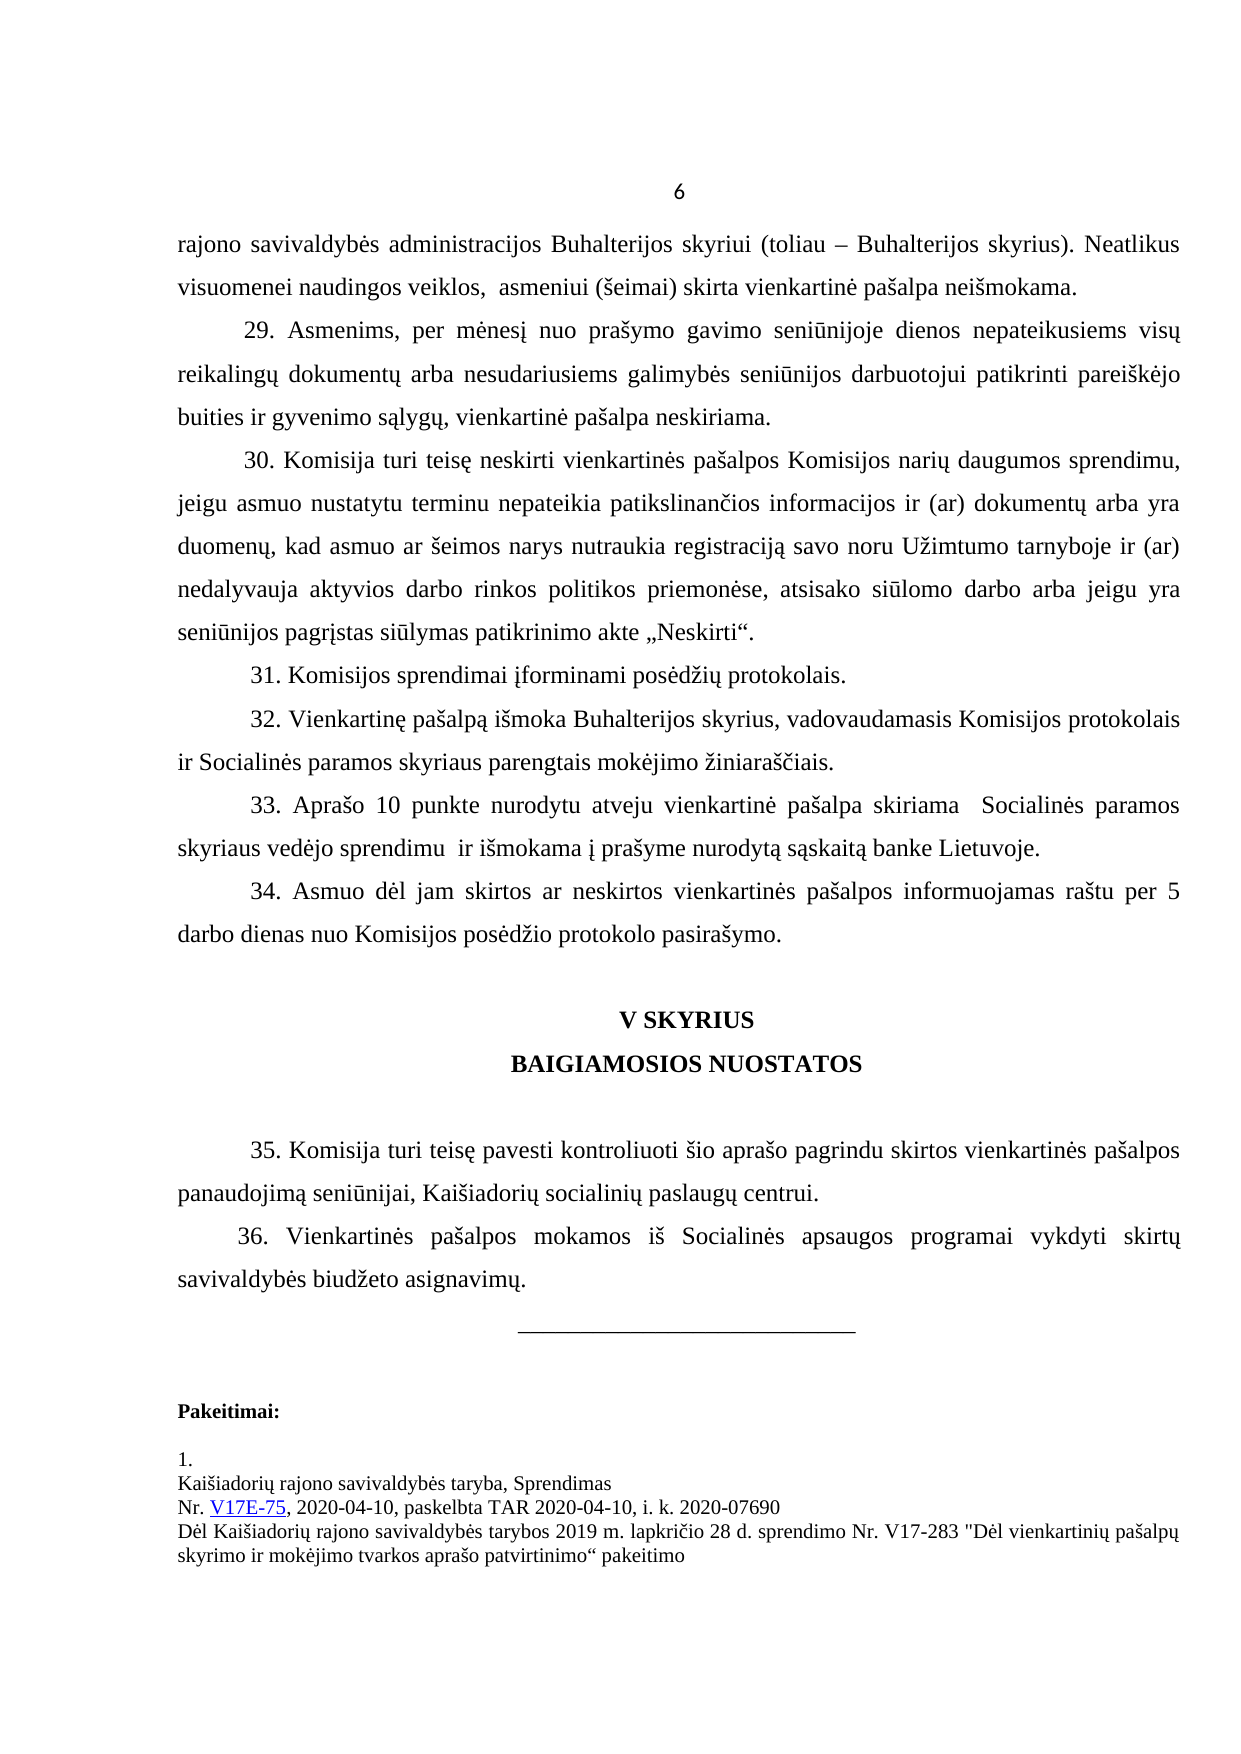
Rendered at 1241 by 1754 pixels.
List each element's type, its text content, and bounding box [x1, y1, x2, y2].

text Dėl Kaišiadorių rajono savivaldybės tarybos 2019 m. lapkričio 28 d. sprendimo Nr. V17-283 "Dėl vienkartinių pašalpų skyrimo ir mokėjimo tvarkos aprašo patvirtinimo“ pakeitimo [177, 1519, 1181, 1567]
text rajono savivaldybės administracijos Buhalterijos skyriui (toliau – Buhalterijos skyrius). Neatlikus visuomenei naudingos veiklos, asmeniui (šeimai) skirta vienkartinė pašalpa neišmokama. [177, 229, 1181, 301]
text V SKYRIUS [177, 1006, 1181, 1034]
text Nr. V17E-75, 2020-04-10, paskelbta TAR 2020-04-10, i. k. 2020-07690 [177, 1495, 1181, 1519]
text Pakeitimai: [177, 1399, 1181, 1423]
text 36. Vienkartinės pašalpos mokamos iš Socialinės apsaugos programai vykdyti skirtų savivaldybės biudžeto asignavimų. [177, 1221, 1181, 1293]
text 33. Aprašo 10 punkte nurodytu atveju vienkartinė pašalpa skiriama Socialinės paramos skyriaus vedėjo sprendimu ir išmokama į prašyme nurodytą sąskaitą banke Lietuvoje. [177, 790, 1181, 862]
text 35. Komisija turi teisę pavesti kontroliuoti šio aprašo pagrindu skirtos vienkartinės pašalpos panaudojimą seniūnijai, Kaišiadorių socialinių paslaugų centrui. [177, 1135, 1181, 1207]
text Kaišiadorių rajono savivaldybės taryba, Sprendimas [177, 1471, 1181, 1495]
text 34. Asmuo dėl jam skirtos ar neskirtos vienkartinės pašalpos informuojamas raštu per 5 darbo dienas nuo Komisijos posėdžio protokolo pasirašymo. [177, 876, 1181, 948]
text 30. Komisija turi teisę neskirti vienkartinės pašalpos Komisijos narių daugumos sprendimu, jeigu asmuo nustatytu terminu nepateikia patikslinančios informacijos ir (ar) dokumentų arba yra duomenų, kad asmuo ar šeimos narys nutraukia registraciją savo noru Užimtumo tarnyboje ir (ar) nedalyvauja aktyvios darbo rinkos politikos priemonėse, atsisako siūlomo darbo arba jeigu yra seniūnijos pagrįstas siūlymas patikrinimo akte „Neskirti“. [177, 445, 1181, 646]
text 32. Vienkartinę pašalpą išmoka Buhalterijos skyrius, vadovaudamasis Komisijos protokolais ir Socialinės paramos skyriaus parengtais mokėjimo žiniaraščiais. [177, 704, 1181, 776]
text BAIGIAMOSIOS NUOSTATOS [177, 1049, 1181, 1077]
text 29. Asmenims, per mėnesį nuo prašymo gavimo seniūnijoje dienos nepateikusiems visų reikalingų dokumentų arba nesudariusiems galimybės seniūnijos darbuotojui patikrinti pareiškėjo buities ir gyvenimo sąlygų, vienkartinė pašalpa neskiriama. [177, 316, 1181, 431]
text 31. Komisijos sprendimai įforminami posėdžių protokolais. [177, 661, 1181, 689]
text 1. [177, 1447, 1181, 1471]
text ___________________________ [177, 1307, 1181, 1336]
